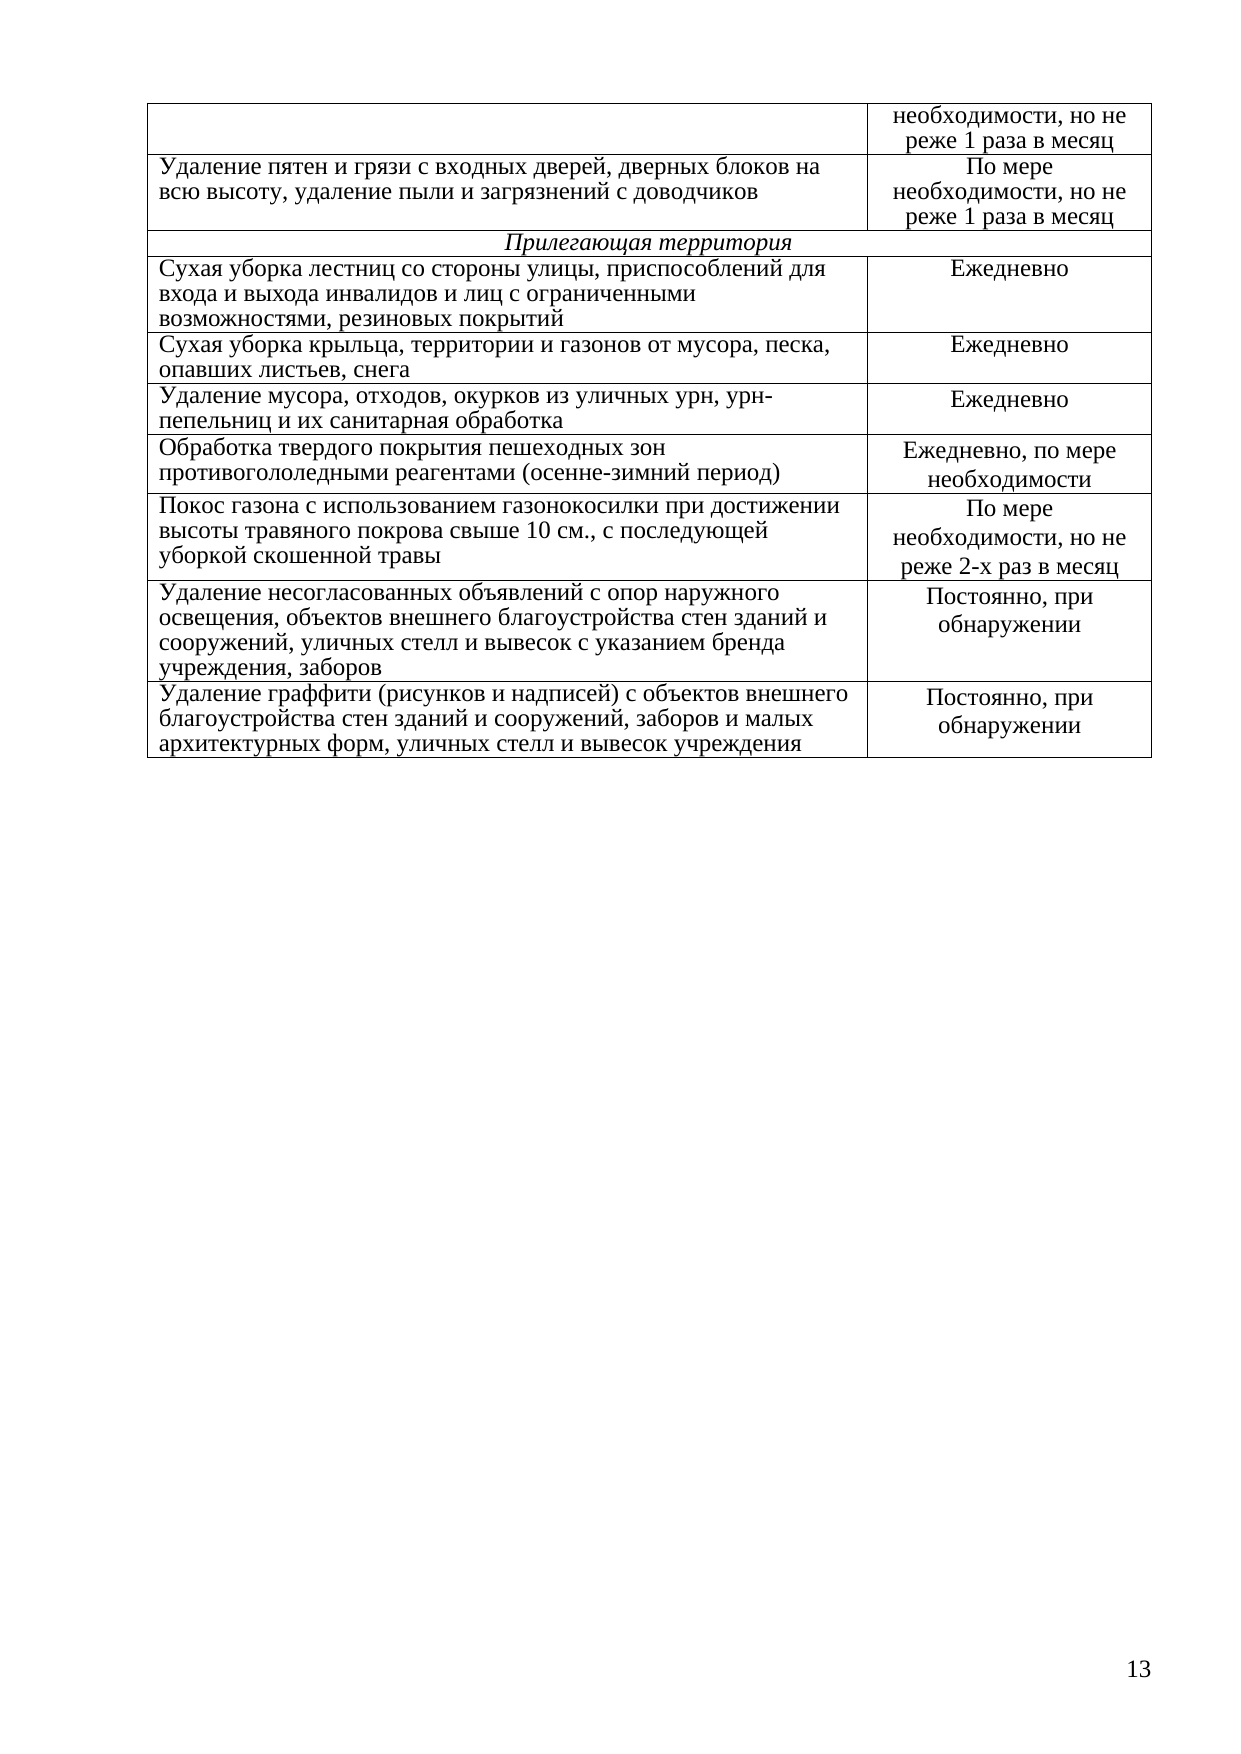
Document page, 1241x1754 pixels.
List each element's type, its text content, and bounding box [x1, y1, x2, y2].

table_cell Удаление граффити (рисунков и надписей) с объектов внешнего благоустройства стен зданий и сооружений, заборов и малых архитектурных форм, уличных стелл и вывесок учреждения [148, 682, 867, 757]
table_cell Прилегающая территория [148, 231, 1151, 256]
table_cell Постоянно, при обнаружении [868, 682, 1151, 757]
table_cell Удаление мусора, отходов, окурков из уличных урн, урн-пепельниц и их санитарная обработка [148, 384, 867, 434]
table_cell Ежедневно [868, 257, 1151, 332]
table_cell необходимости, но не реже 1 раза в месяц [868, 104, 1151, 154]
table_cell Постоянно, при обнаружении [868, 581, 1151, 681]
table_cell Ежедневно [868, 384, 1151, 434]
table_cell Обработка твердого покрытия пешеходных зон противогололедными реагентами (осенне-зимний период) [148, 435, 867, 492]
table_cell Покос газона с использованием газонокосилки при достижении высоты травяного покрова свыше 10 см., с последующей уборкой скошенной травы [148, 494, 867, 580]
table_cell Сухая уборка лестниц со стороны улицы, приспособлений для входа и выхода инвалидов и лиц с ограниченными возможностями, резиновых покрытий [148, 257, 867, 332]
table_cell Удаление несогласованных объявлений с опор наружного освещения, объектов внешнего благоустройства стен зданий и сооружений, уличных стелл и вывесок с указанием бренда учреждения, заборов [148, 581, 867, 681]
table_cell По мере необходимости, но не реже 1 раза в месяц [868, 155, 1151, 230]
table_cell По мере необходимости, но не реже 2-х раз в месяц [868, 494, 1151, 580]
table_cell Ежедневно [868, 333, 1151, 383]
table_cell Удаление пятен и грязи с входных дверей, дверных блоков на всю высоту, удаление пыли и загрязнений с доводчиков [148, 155, 867, 230]
table_cell [148, 104, 867, 154]
table_cell Сухая уборка крыльца, территории и газонов от мусора, песка, опавших листьев, снега [148, 333, 867, 383]
table_cell Ежедневно, по мере необходимости [868, 435, 1151, 492]
